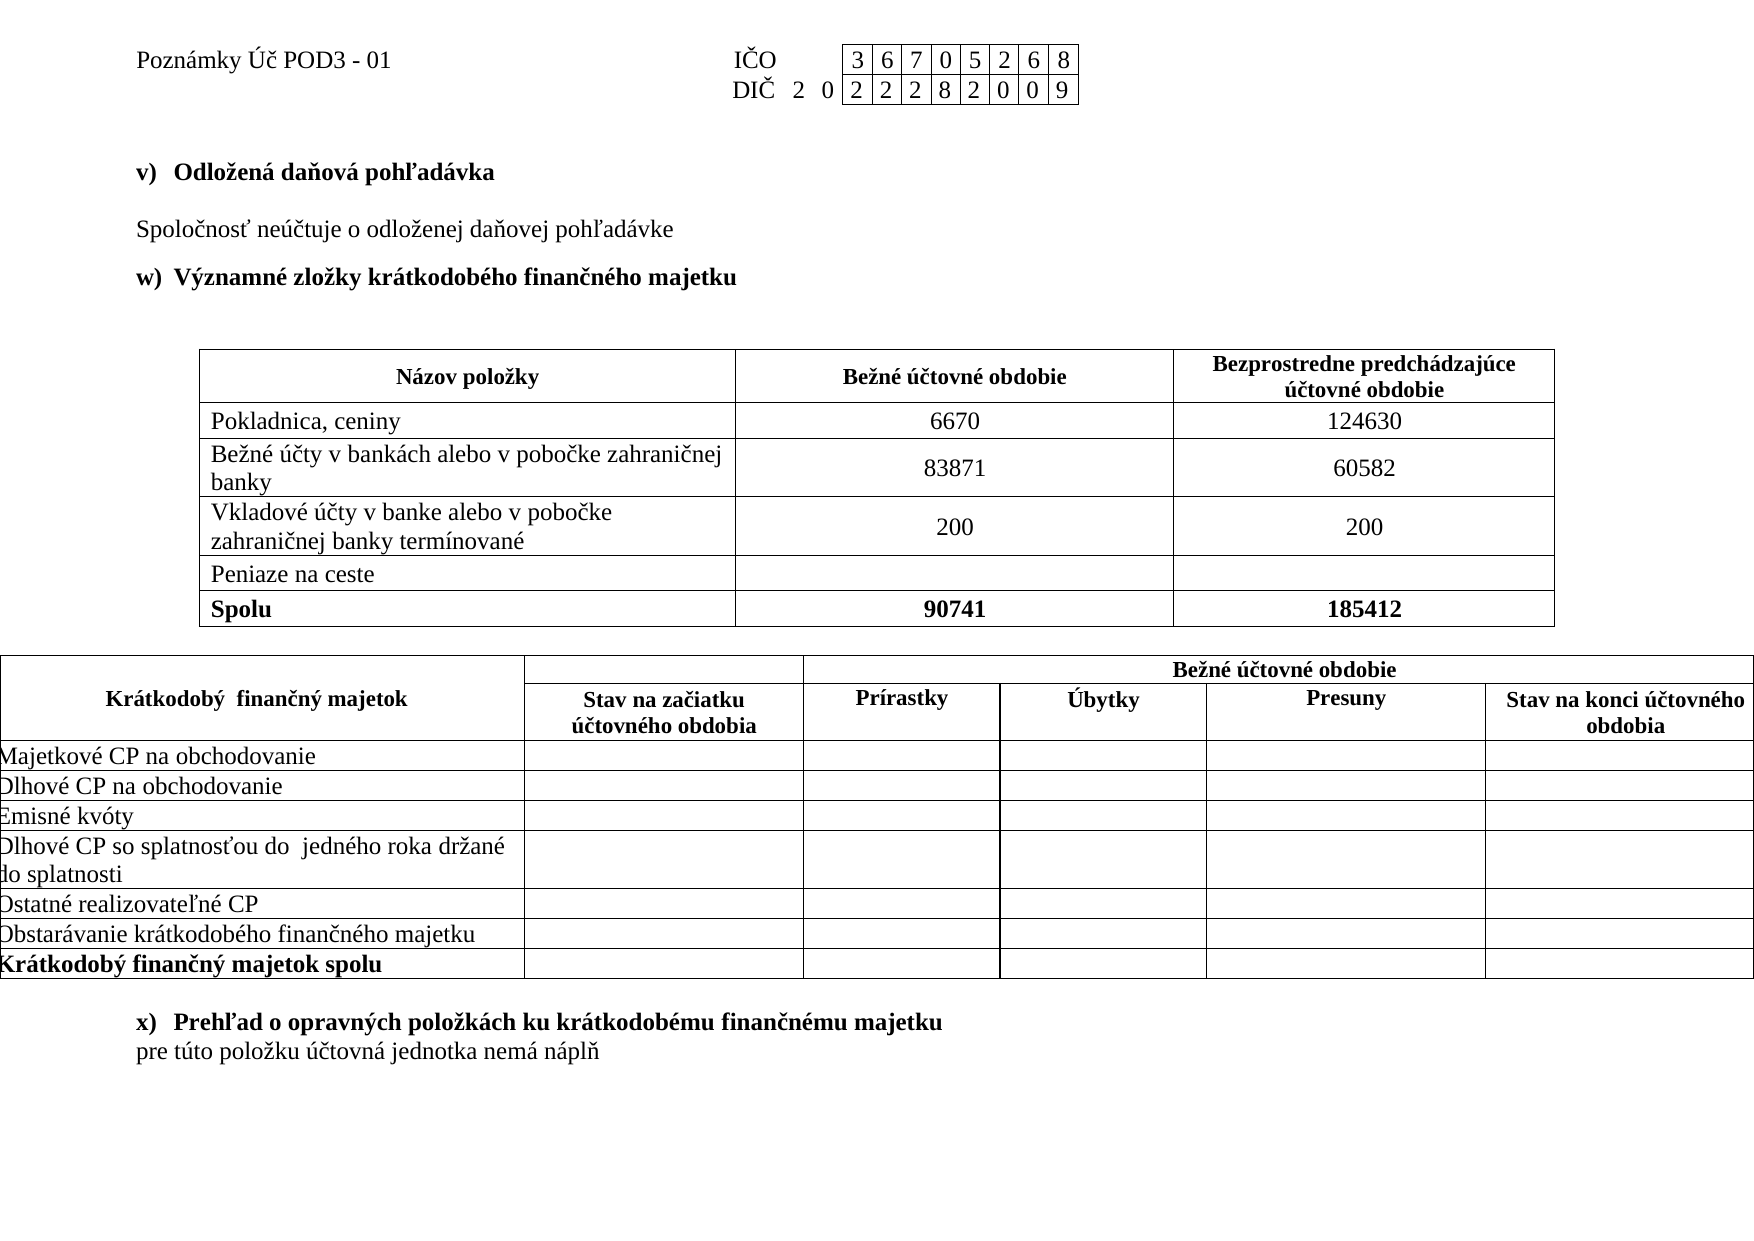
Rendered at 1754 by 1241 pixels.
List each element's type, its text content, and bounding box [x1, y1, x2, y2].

table_cell Bežné účty v bankách alebo v pobočke zahraničnej banky [200, 439, 735, 496]
table_cell Úbytky [1001, 684, 1206, 740]
table_cell [1207, 889, 1485, 918]
table_cell [525, 741, 803, 770]
table_cell 90741 [736, 591, 1173, 626]
table_cell 6670 [736, 403, 1173, 438]
table_cell [525, 801, 803, 830]
table_cell [1001, 801, 1206, 830]
table_cell Prírastky [804, 684, 999, 740]
table_cell 60582 [1174, 439, 1554, 496]
table_cell Ostatné realizovateľné CP [1, 889, 524, 918]
table_cell [1207, 741, 1485, 770]
table_cell [525, 889, 803, 918]
table_cell [804, 801, 999, 830]
table_cell Pokladnica, ceniny [200, 403, 735, 438]
table_cell 185412 [1174, 591, 1554, 626]
table_cell [1001, 741, 1206, 770]
table_cell 200 [736, 497, 1173, 555]
table_cell [525, 771, 803, 800]
table_cell Dlhové CP so splatnosťou do jedného roka držané do splatnosti [1, 831, 524, 888]
table_cell [525, 919, 803, 948]
table_cell [1001, 771, 1206, 800]
table_cell [1207, 831, 1485, 888]
table_cell [1486, 949, 1753, 978]
table_header Bežné účtovné obdobie [736, 350, 1173, 402]
table_header Názov položky [200, 350, 735, 402]
table_cell [804, 919, 999, 948]
table_cell 83871 [736, 439, 1173, 496]
table_cell [1207, 801, 1485, 830]
table_header Krátkodobý finančný majetok [1, 656, 524, 740]
table_cell Stav na začiatku účtovného obdobia [525, 684, 803, 740]
table_cell [1001, 889, 1206, 918]
table_cell Emisné kvóty [1, 801, 524, 830]
table_cell [804, 741, 999, 770]
table_cell [1001, 831, 1206, 888]
table_cell [1207, 771, 1485, 800]
table_cell [1486, 801, 1753, 830]
table_header Bezprostredne predchádzajúce účtovné obdobie [1174, 350, 1554, 402]
table_header Bežné účtovné obdobie [804, 656, 1753, 683]
table_cell [736, 556, 1173, 590]
table_cell [525, 949, 803, 978]
table_cell [804, 949, 999, 978]
table_cell Krátkodobý finančný majetok spolu [1, 949, 524, 978]
list Prehľad o opravných položkách ku krátkodobému finančnému majetku [136, 1007, 1618, 1036]
table_cell 200 [1174, 497, 1554, 555]
table_cell [1486, 741, 1753, 770]
table_cell [804, 831, 999, 888]
table_cell Vkladové účty v banke alebo v pobočke zahraničnej banky termínované [200, 497, 735, 555]
text Spoločnosť neúčtuje o odloženej daňovej pohľadávke [136, 214, 1618, 243]
list Významné zložky krátkodobého finančného majetku [136, 262, 1618, 291]
table_cell [804, 771, 999, 800]
table_cell 124630 [1174, 403, 1554, 438]
table_cell [1001, 919, 1206, 948]
table_cell Dlhové CP na obchodovanie [1, 771, 524, 800]
table_cell [1207, 919, 1485, 948]
table_cell Peniaze na ceste [200, 556, 735, 590]
table_cell [1486, 889, 1753, 918]
table_cell Obstarávanie krátkodobého finančného majetku [1, 919, 524, 948]
table_cell [1001, 949, 1206, 978]
table_cell [1174, 556, 1554, 590]
table_cell [1486, 919, 1753, 948]
table_cell Stav na konci účtovného obdobia [1486, 684, 1753, 740]
table_cell Presuny [1207, 684, 1485, 740]
text pre túto položku účtovná jednotka nemá náplň [136, 1036, 1618, 1065]
table_cell [1486, 771, 1753, 800]
table_cell [1207, 949, 1485, 978]
list Odložená daňová pohľadávka [136, 157, 1618, 186]
table_cell Majetkové CP na obchodovanie [1, 741, 524, 770]
table_header [525, 656, 803, 683]
table_cell [525, 831, 803, 888]
table_cell [804, 889, 999, 918]
table_cell Spolu [200, 591, 735, 626]
table_cell [1486, 831, 1753, 888]
